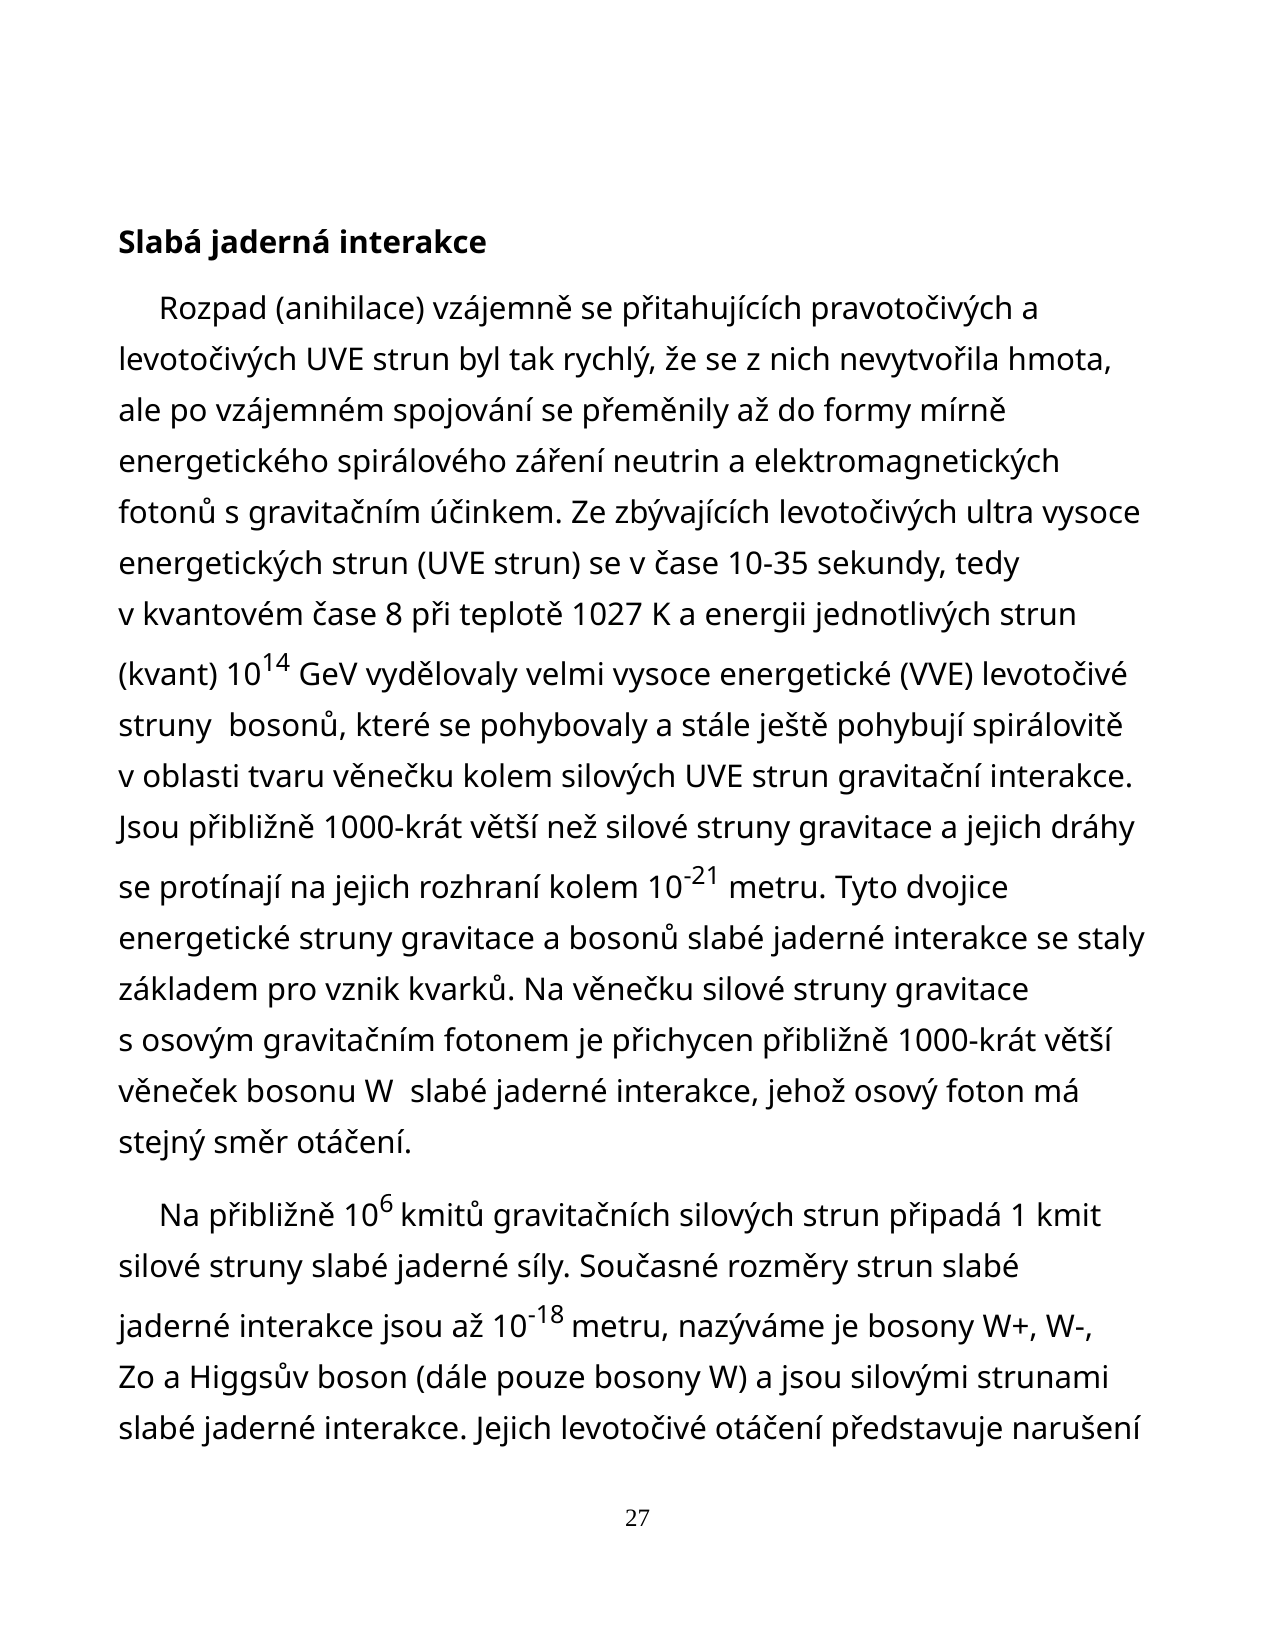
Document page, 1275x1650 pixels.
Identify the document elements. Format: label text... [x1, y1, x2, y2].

text Slabá jaderná interakce [118, 118, 1157, 263]
text Na přibližně 106 kmitů gravitačních silových strun připadá 1 kmit silové struny slabé jaderné síly. Současné rozměry strun slabé jaderné interakce jsou až 10-18 metru, nazýváme je bosony W+, W-, Zo a Higgsův boson (dále pouze bosony W) a jsou silovými strunami slabé jaderné interakce. Jejich levotočivé otáčení představuje narušení [118, 1186, 1157, 1448]
text Rozpad (anihilace) vzájemně se přitahujících pravotočivých a levotočivých UVE strun byl tak rychlý, že se z nich nevytvořila hmota, ale po vzájemném spojování se přeměnily až do formy mírně energetického spirálového záření neutrin a elektromagnetických fotonů s gravitačním účinkem. Ze zbývajících levotočivých ultra vysoce energetických strun (UVE strun) se v čase 10-35 sekundy, tedy v kvantovém čase 8 při teplotě 1027 K a energii jednotlivých strun (kvant) 1014 GeV vydělovaly velmi vysoce energetické (VVE) levotočivé struny bosonů, které se pohybovaly a stále ještě pohybují spirálovitě v oblasti tvaru věnečku kolem silových UVE strun gravitační interakce. Jsou přibližně 1000-krát větší než silové struny gravitace a jejich dráhy se protínají na jejich rozhraní kolem 10-21 metru. Tyto dvojice energetické struny gravitace a bosonů slabé jaderné interakce se staly základem pro vznik kvarků. Na věnečku silové struny gravitace s osovým gravitačním fotonem je přichycen přibližně 1000-krát větší věneček bosonu W slabé jaderné interakce, jehož osový foton má stejný směr otáčení. [118, 286, 1157, 1163]
